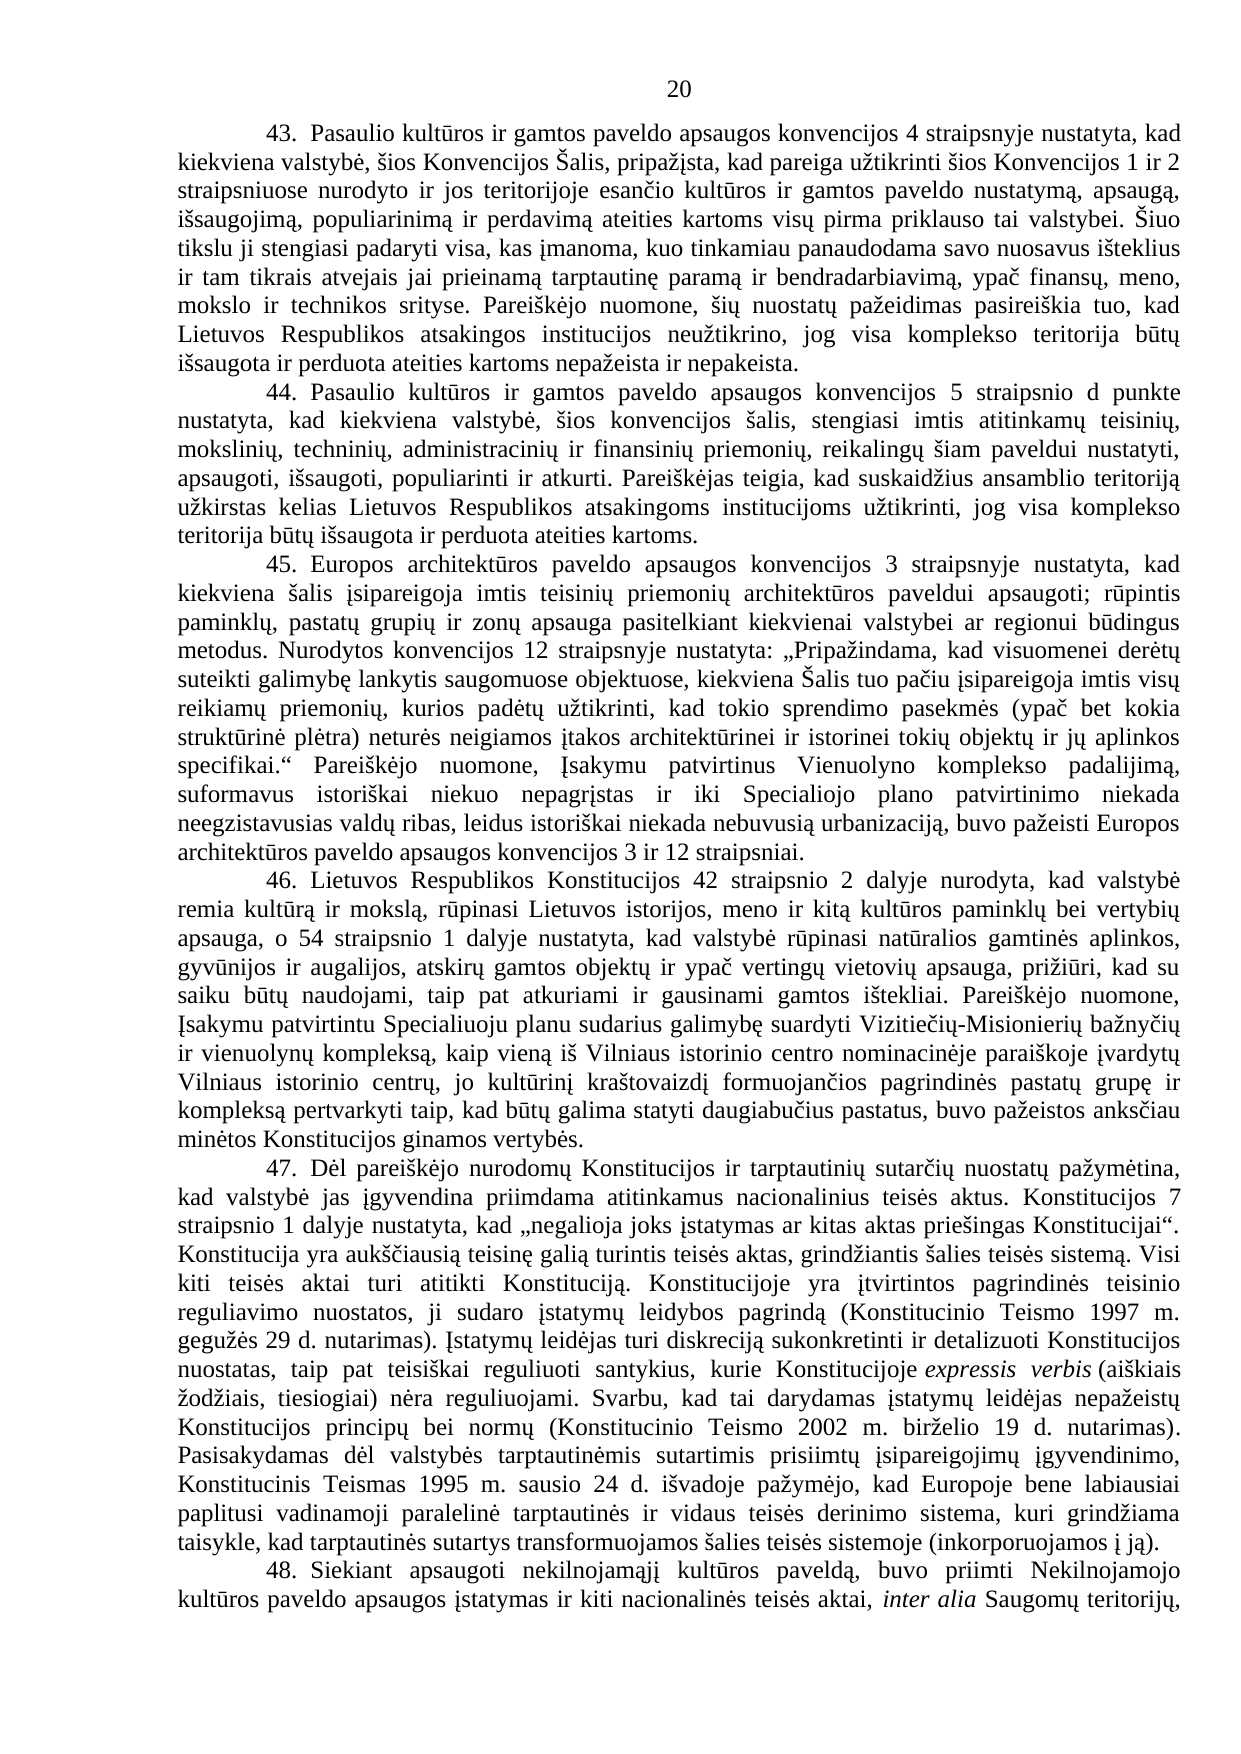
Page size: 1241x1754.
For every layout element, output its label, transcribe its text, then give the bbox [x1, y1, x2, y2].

text 43. Pasaulio kultūros ir gamtos paveldo apsaugos konvencijos 4 straipsnyje nustatyta, kad kiekviena valstybė, šios Konvencijos Šalis, pripažįsta, kad pareiga užtikrinti šios Konvencijos 1 ir 2 straipsniuose nurodyto ir jos teritorijoje esančio kultūros ir gamtos paveldo nustatymą, apsaugą, išsaugojimą, populiarinimą ir perdavimą ateities kartoms visų pirma priklauso tai valstybei. Šiuo tikslu ji stengiasi padaryti visa, kas įmanoma, kuo tinkamiau panaudodama savo nuosavus išteklius ir tam tikrais atvejais jai prieinamą tarptautinę paramą ir bendradarbiavimą, ypač finansų, meno, mokslo ir technikos srityse. Pareiškėjo nuomone, šių nuostatų pažeidimas pasireiškia tuo, kad Lietuvos Respublikos atsakingos institucijos neužtikrino, jog visa komplekso teritorija būtų išsaugota ir perduota ateities kartoms nepažeista ir nepakeista. [177, 118, 1181, 377]
text 44. Pasaulio kultūros ir gamtos paveldo apsaugos konvencijos 5 straipsnio d punkte nustatyta, kad kiekviena valstybė, šios konvencijos šalis, stengiasi imtis atitinkamų teisinių, mokslinių, techninių, administracinių ir finansinių priemonių, reikalingų šiam paveldui nustatyti, apsaugoti, išsaugoti, populiarinti ir atkurti. Pareiškėjas teigia, kad suskaidžius ansamblio teritoriją užkirstas kelias Lietuvos Respublikos atsakingoms institucijoms užtikrinti, jog visa komplekso teritorija būtų išsaugota ir perduota ateities kartoms. [177, 377, 1181, 549]
text 45. Europos architektūros paveldo apsaugos konvencijos 3 straipsnyje nustatyta, kad kiekviena šalis įsipareigoja imtis teisinių priemonių architektūros paveldui apsaugoti; rūpintis paminklų, pastatų grupių ir zonų apsauga pasitelkiant kiekvienai valstybei ar regionui būdingus metodus. Nurodytos konvencijos 12 straipsnyje nustatyta: „Pripažindama, kad visuomenei derėtų suteikti galimybę lankytis saugomuose objektuose, kiekviena Šalis tuo pačiu įsipareigoja imtis visų reikiamų priemonių, kurios padėtų užtikrinti, kad tokio sprendimo pasekmės (ypač bet kokia struktūrinė plėtra) neturės neigiamos įtakos architektūrinei ir istorinei tokių objektų ir jų aplinkos specifikai.“ Pareiškėjo nuomone, Įsakymu patvirtinus Vienuolyno komplekso padalijimą, suformavus istoriškai niekuo nepagrįstas ir iki Specialiojo plano patvirtinimo niekada neegzistavusias valdų ribas, leidus istoriškai niekada nebuvusią urbanizaciją, buvo pažeisti Europos architektūros paveldo apsaugos konvencijos 3 ir 12 straipsniai. [177, 549, 1181, 866]
text 48. Siekiant apsaugoti nekilnojamąjį kultūros paveldą, buvo priimti Nekilnojamojo kultūros paveldo apsaugos įstatymas ir kiti nacionalinės teisės aktai, inter alia Saugomų teritorijų, [177, 1556, 1181, 1613]
text 47. Dėl pareiškėjo nurodomų Konstitucijos ir tarptautinių sutarčių nuostatų pažymėtina, kad valstybė jas įgyvendina priimdama atitinkamus nacionalinius teisės aktus. Konstitucijos 7 straipsnio 1 dalyje nustatyta, kad „negalioja joks įstatymas ar kitas aktas priešingas Konstitucijai“. Konstitucija yra aukščiausią teisinę galią turintis teisės aktas, grindžiantis šalies teisės sistemą. Visi kiti teisės aktai turi atitikti Konstituciją. Konstitucijoje yra įtvirtintos pagrindinės teisinio reguliavimo nuostatos, ji sudaro įstatymų leidybos pagrindą (Konstitucinio Teismo 1997 m. gegužės 29 d. nutarimas). Įstatymų leidėjas turi diskreciją sukonkretinti ir detalizuoti Konstitucijos nuostatas, taip pat teisiškai reguliuoti santykius, kurie Konstitucijoje expressis verbis (aiškiais žodžiais, tiesiogiai) nėra reguliuojami. Svarbu, kad tai darydamas įstatymų leidėjas nepažeistų Konstitucijos principų bei normų (Konstitucinio Teismo 2002 m. birželio 19 d. nutarimas). Pasisakydamas dėl valstybės tarptautinėmis sutartimis prisiimtų įsipareigojimų įgyvendinimo, Konstitucinis Teismas 1995 m. sausio 24 d. išvadoje pažymėjo, kad Europoje bene labiausiai paplitusi vadinamoji paralelinė tarptautinės ir vidaus teisės derinimo sistema, kuri grindžiama taisykle, kad tarptautinės sutartys transformuojamos šalies teisės sistemoje (inkorporuojamos į ją). [177, 1153, 1181, 1556]
text 46. Lietuvos Respublikos Konstitucijos 42 straipsnio 2 dalyje nurodyta, kad valstybė remia kultūrą ir mokslą, rūpinasi Lietuvos istorijos, meno ir kitą kultūros paminklų bei vertybių apsauga, o 54 straipsnio 1 dalyje nustatyta, kad valstybė rūpinasi natūralios gamtinės aplinkos, gyvūnijos ir augalijos, atskirų gamtos objektų ir ypač vertingų vietovių apsauga, prižiūri, kad su saiku būtų naudojami, taip pat atkuriami ir gausinami gamtos ištekliai. Pareiškėjo nuomone, Įsakymu patvirtintu Specialiuoju planu sudarius galimybę suardyti Vizitiečių-Misionierių bažnyčių ir vienuolynų kompleksą, kaip vieną iš Vilniaus istorinio centro nominacinėje paraiškoje įvardytų Vilniaus istorinio centrų, jo kultūrinį kraštovaizdį formuojančios pagrindinės pastatų grupę ir kompleksą pertvarkyti taip, kad būtų galima statyti daugiabučius pastatus, buvo pažeistos anksčiau minėtos Konstitucijos ginamos vertybės. [177, 866, 1181, 1153]
